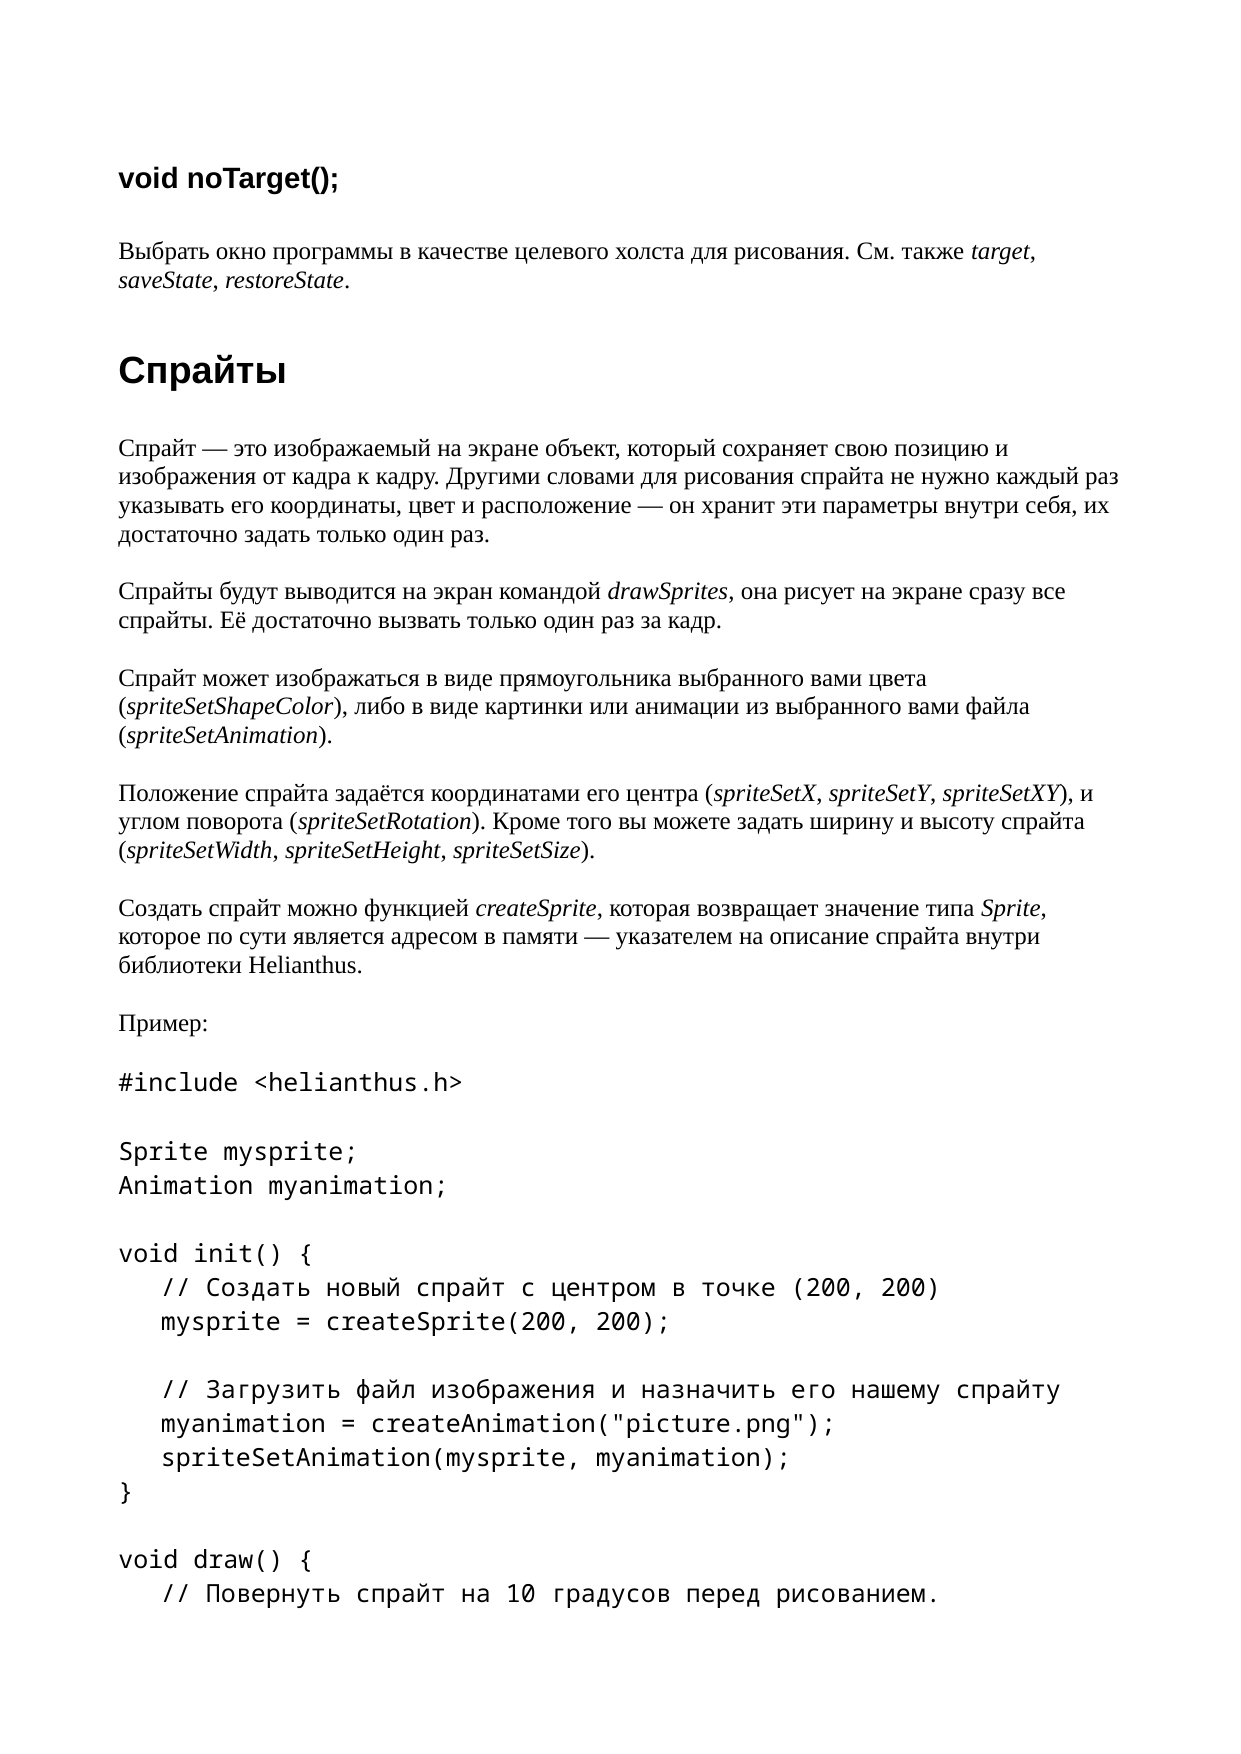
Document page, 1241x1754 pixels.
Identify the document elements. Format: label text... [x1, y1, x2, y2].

text } [118, 1474, 1122, 1508]
text mysprite = createSprite(200, 200); [118, 1303, 1122, 1338]
text Animation myanimation; [118, 1167, 1122, 1201]
text Спрайт — это изображаемый на экране объект, который сохраняет свою позицию и изображения от кадра к кадру. Другими словами для рисования спрайта не нужно каждый раз указывать его координаты, цвет и расположение — он хранит эти параметры внутри себя, их достаточно задать только один раз. [118, 433, 1122, 548]
text myanimation = createAnimation("picture.png"); [118, 1406, 1122, 1440]
subtitle Спрайты [118, 348, 1122, 391]
text Sprite mysprite; [118, 1133, 1122, 1167]
text Положение спрайта задаётся координатами его центра (spriteSetX, spriteSetY, spriteSetXY), и углом поворота (spriteSetRotation). Кроме того вы можете задать ширину и высоту спрайта (spriteSetWidth, spriteSetHeight, spriteSetSize). [118, 778, 1122, 864]
text void init() { [118, 1235, 1122, 1269]
text Спрайты будут выводится на экран командой drawSprites, она рисует на экране сразу все спрайты. Её достаточно вызвать только один раз за кадр. [118, 576, 1122, 634]
subtitle void noTarget(); [118, 161, 1122, 195]
text Создать спрайт можно функцией createSprite, которая возвращает значение типа Sprite, которое по сути является адресом в памяти — указателем на описание спрайта внутри библиотеки Helianthus. [118, 893, 1122, 979]
text Выбрать окно программы в качестве целевого холста для рисования. См. также target, saveState, restoreState. [118, 236, 1122, 294]
text Пример: [118, 1008, 1122, 1036]
text // Загрузить файл изображения и назначить его нашему спрайту [118, 1372, 1122, 1406]
text Спрайт может изображаться в виде прямоугольника выбранного вами цвета (spriteSetShapeColor), либо в виде картинки или анимации из выбранного вами файла (spriteSetAnimation). [118, 663, 1122, 749]
text #include <helianthus.h> [118, 1065, 1122, 1099]
text void draw() { [118, 1542, 1122, 1576]
text // Повернуть спрайт на 10 градусов перед рисованием. [118, 1576, 1122, 1610]
text spriteSetAnimation(mysprite, myanimation); [118, 1440, 1122, 1474]
text // Создать новый спрайт с центром в точке (200, 200) [118, 1269, 1122, 1303]
